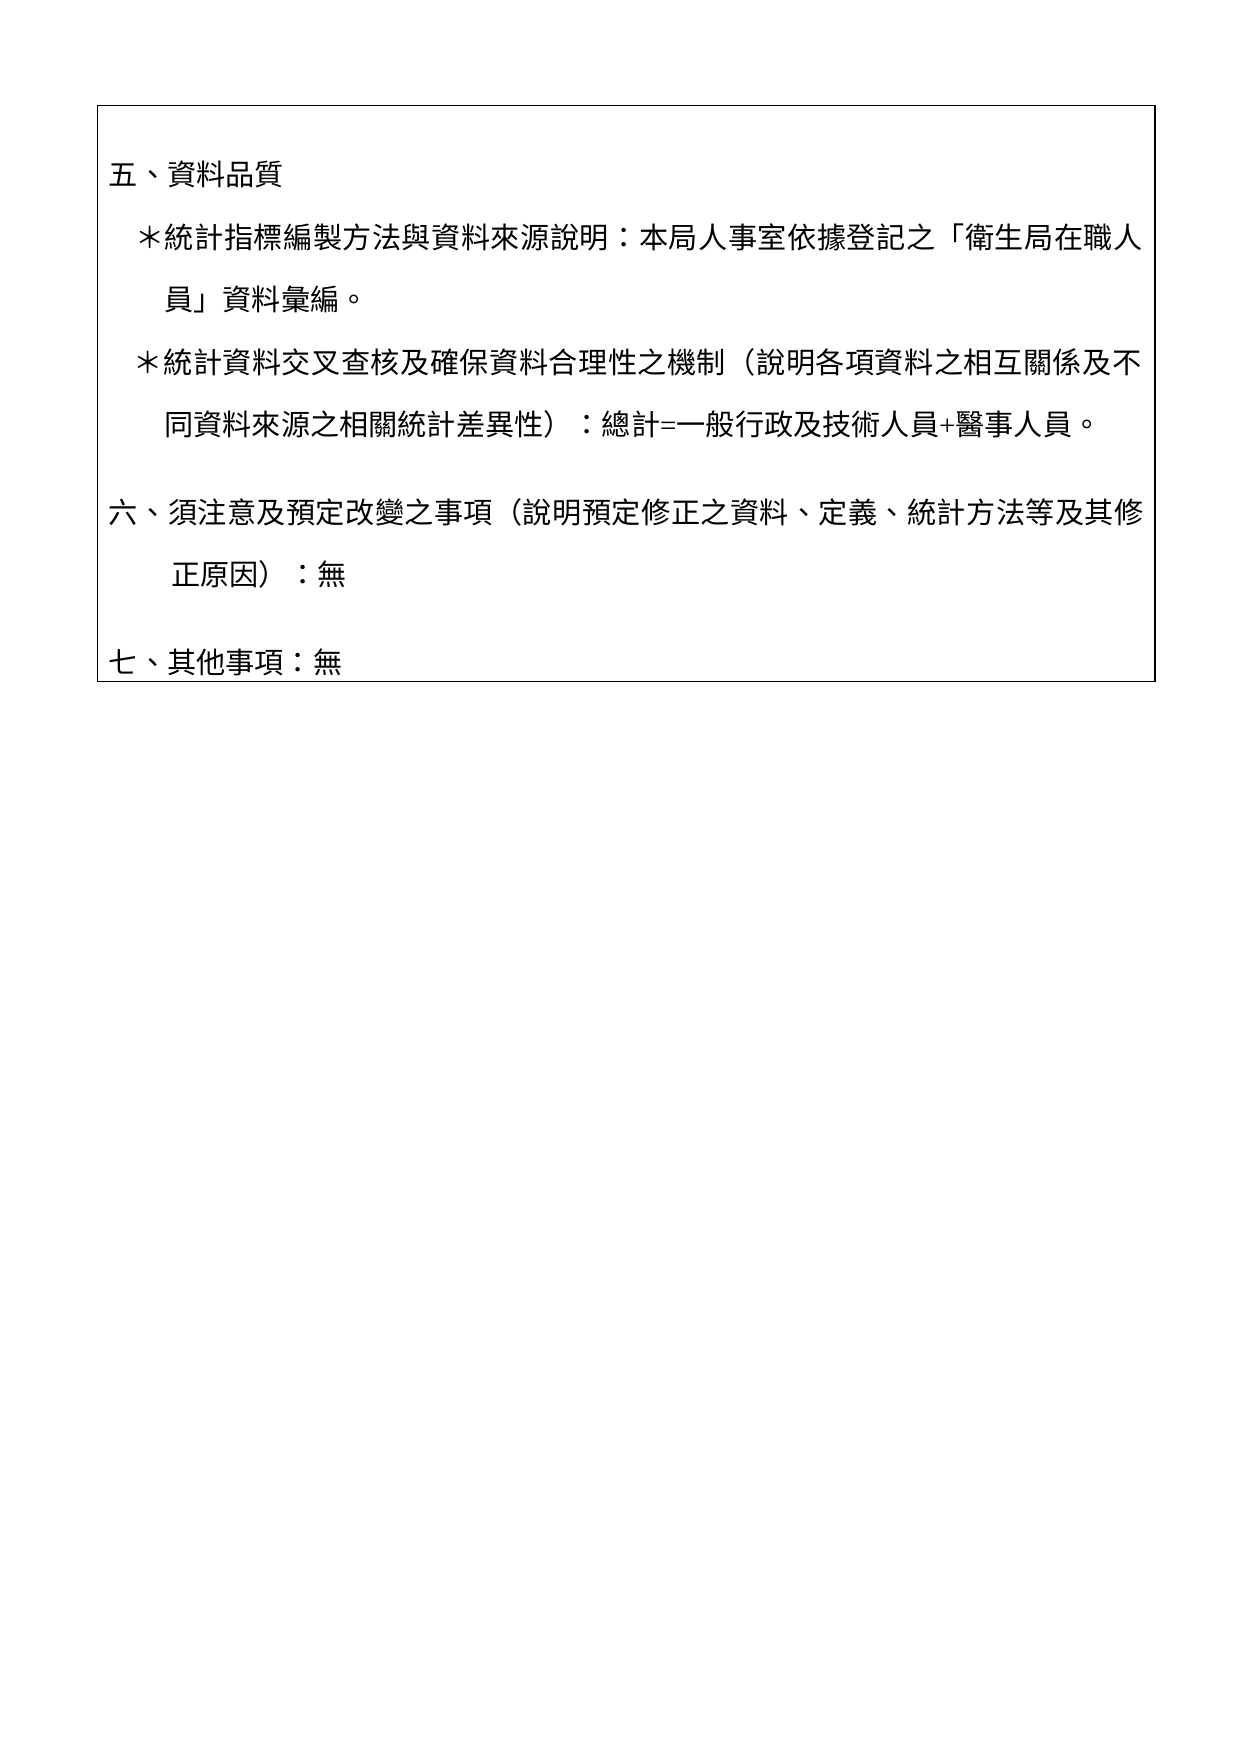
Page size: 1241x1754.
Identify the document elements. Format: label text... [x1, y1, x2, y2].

table_header 統計資料背景說明 資料種類：各機關共同性統計 資料項目：彰化縣衛生局在職人員數 一、發布及編製機關單位 ＊發布機關、單位：彰化縣衛生局會計室 ＊編製單位：彰化縣衛生局人事室 ＊聯絡電話：(04)7115141#5821 ＊傳 真：(04)7115829 ＊電子信箱：u4302041@mail.chshb.gov.tw 二、發布形式 口頭： （ ）記者會或說明會 書面： （ ）新聞稿 （v）報表 （ ）書刊，刊名： ＊電子媒體： （v）線上書刊及資料庫，網址： https://www.chshb.gov.tw/announce/313 （ ）磁片 （ ）光碟片 （ ）其他 三、資料範圍、週期及時效 ＊統計地區範圍及對象：以本局在職人員數為統計對象；包括正式編制職員、臨編人員、 聘用人員、約僱人員等，但不包括駐衛警察、司機、技工、工友、臨時工等。 ＊統計標準時間：以每年12月底之事實為準。 ＊統計項目定義： (一) 總計：包括一般行政及技術人員、醫事人員等。 (二) 一般行政及技術人員：指除具醫事人員資格者以外之正式編制職員、臨 編人員、聘用人員、約僱人員等，但不包括駐衛警察、司機、技工、工友、臨時工等。 (三) 醫事人員：指具有醫事人員資格者從事行政工作之人數。 1.指在衛生行政機構領有職業登錄者或領有考試及格證書之西醫師、中醫師、牙醫師、藥師、藥劑生、醫事檢驗師、醫事檢驗生、醫事放射師、醫事放射士、護理師、護士、 助產士、鑲牙生、營養師、物理治療師、物理治療生、職能治療師、職能治療生、臨床心理師、諮商心理師、呼吸治療師、聽力師、牙體技術師、牙體技術生等。 2.凡具有兩種以上醫事人員資格者，請擇一填報。 ＊統計單位：人。 ＊統計分類： (一)橫項目依性別分類。 (二)縱項目依一般行政及技術人員、醫事人員分類。 ＊發布週期（指資料編製或產生之頻率，如月、季、年等）：年。 ＊時效（指統計標準時間至資料發布時間之間隔時間）：1個月又5日。 ＊資料變革：無 四、公開資料發布訊息 ＊預告發布日期（含預告方式及週期）：每年終了1個月又5日內以公務統計報表發布。(原訂預告發布日期如遇例假日或國定假日則延至下一個工作日發布)。 ＊同步發送單位（說明資料發布時同步發送之單位或可同步查得該資料之網址）：無 五、資料品質 ＊統計指標編製方法與資料來源說明：本局人事室依據登記之「衛生局在職人員」資料彙編。 ＊統計資料交叉查核及確保資料合理性之機制（說明各項資料之相互關係及不同資料來源之相關統計差異性）：總計=一般行政及技術人員+醫事人員。 六、須注意及預定改變之事項（說明預定修正之資料、定義、統計方法等及其修正原因）：無 七、其他事項：無 [98, 106, 1154, 681]
